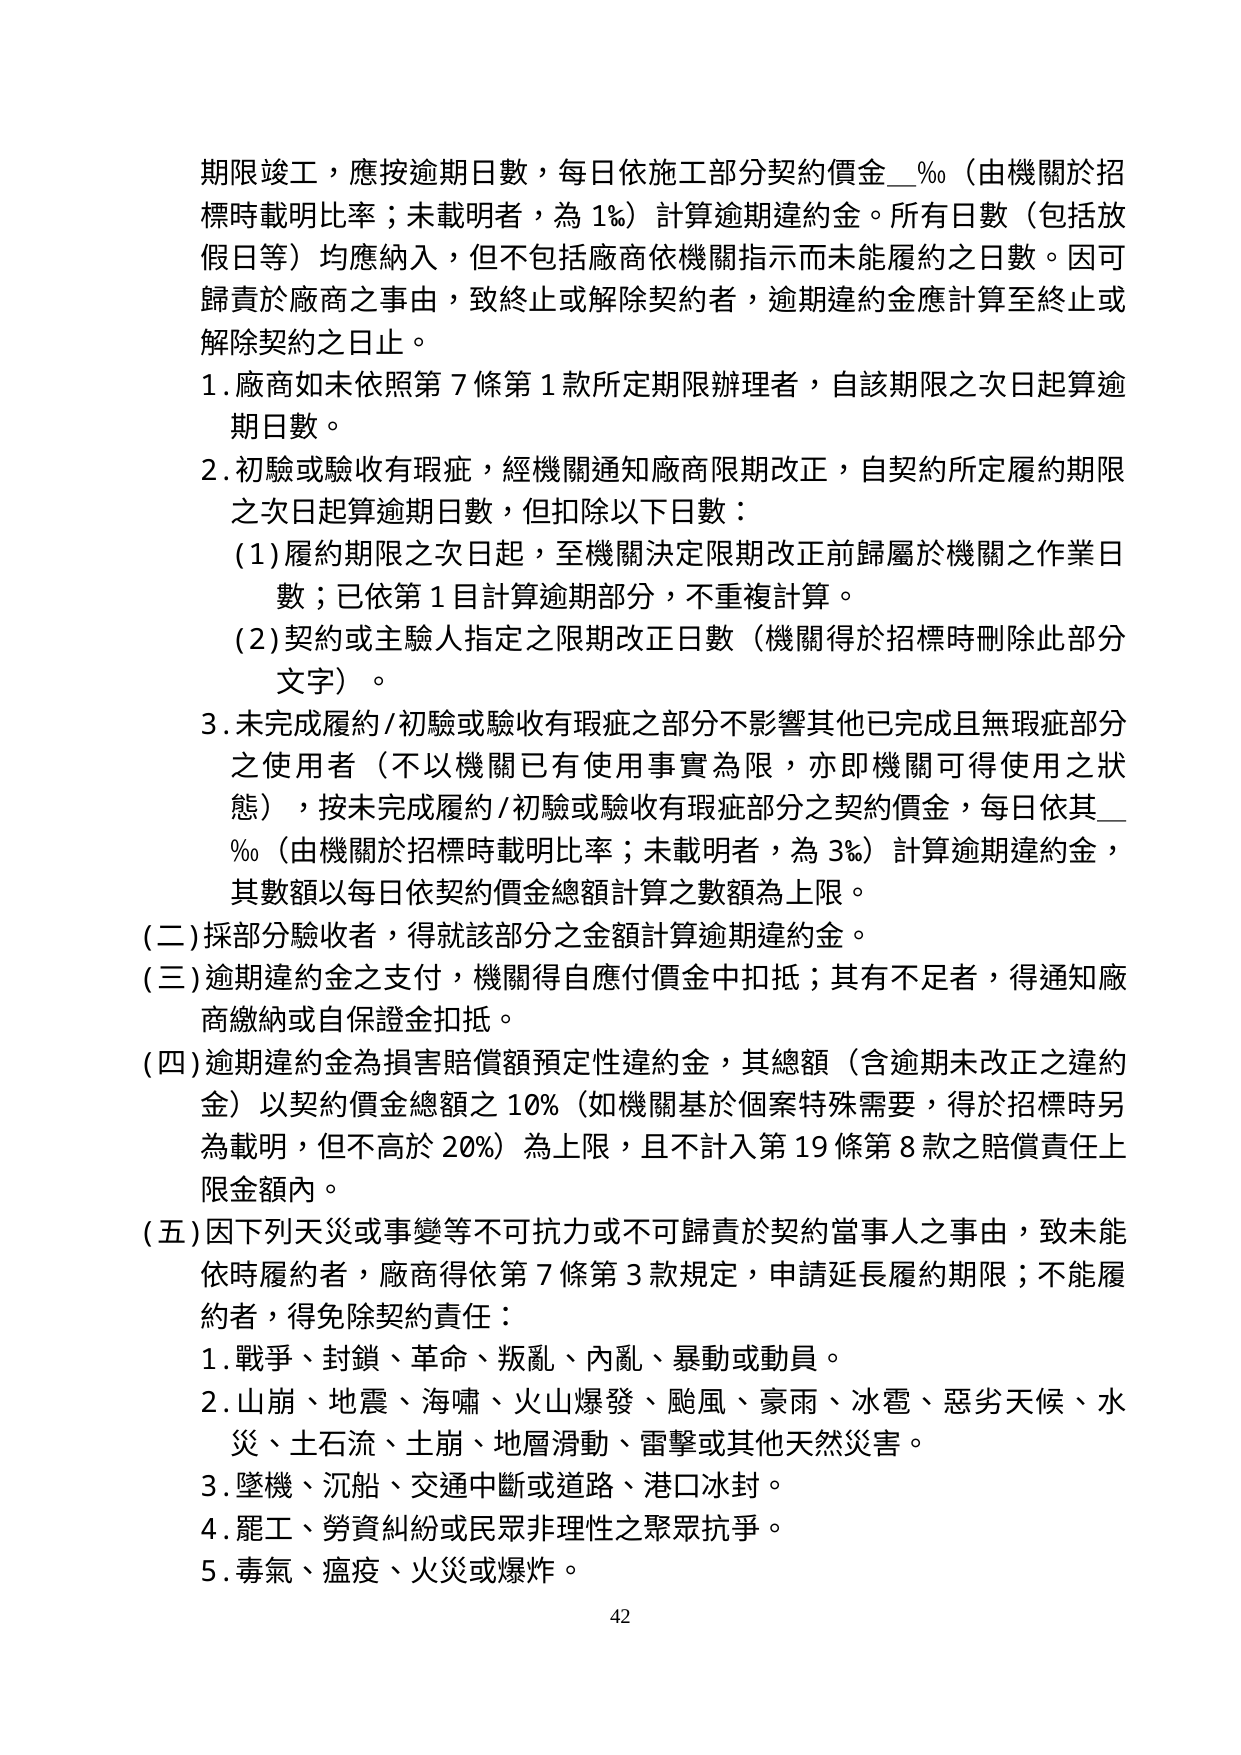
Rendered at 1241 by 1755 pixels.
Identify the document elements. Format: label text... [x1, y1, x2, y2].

text 1.戰爭、封鎖、革命、叛亂、內亂、暴動或動員。 [200, 1336, 1128, 1378]
text 2.初驗或驗收有瑕疵，經機關通知廠商限期改正，自契約所定履約期限之次日起算逾期日數，但扣除以下日數： [200, 446, 1128, 531]
text (1)履約期限之次日起，至機關決定限期改正前歸屬於機關之作業日數；已依第1目計算逾期部分，不重複計算。 [231, 531, 1128, 616]
text 3.未完成履約/初驗或驗收有瑕疵之部分不影響其他已完成且無瑕疵部分之使用者（不以機關已有使用事實為限，亦即機關可得使用之狀態），按未完成履約/初驗或驗收有瑕疵部分之契約價金，每日依其＿‰（由機關於招標時載明比率；未載明者，為3‰）計算逾期違約金，其數額以每日依契約價金總額計算之數額為上限。 [200, 700, 1128, 912]
text 3.墜機、沉船、交通中斷或道路、港口冰封。 [200, 1463, 1128, 1505]
text 4.罷工、勞資糾紛或民眾非理性之聚眾抗爭。 [200, 1505, 1128, 1548]
text 期限竣工，應按逾期日數，每日依施工部分契約價金＿‰（由機關於招標時載明比率；未載明者，為1‰）計算逾期違約金。所有日數（包括放假日等）均應納入，但不包括廠商依機關指示而未能履約之日數。因可歸責於廠商之事由，致終止或解除契約者，逾期違約金應計算至終止或解除契約之日止。 [139, 150, 1128, 362]
text (四)逾期違約金為損害賠償額預定性違約金，其總額（含逾期未改正之違約金）以契約價金總額之10%（如機關基於個案特殊需要，得於招標時另為載明，但不高於20%）為上限，且不計入第19條第8款之賠償責任上限金額內。 [139, 1039, 1128, 1209]
text (2)契約或主驗人指定之限期改正日數（機關得於招標時刪除此部分文字）。 [231, 616, 1128, 700]
text 5.毒氣、瘟疫、火災或爆炸。 [200, 1548, 1128, 1590]
text (二)採部分驗收者，得就該部分之金額計算逾期違約金。 [139, 912, 1128, 954]
text (三)逾期違約金之支付，機關得自應付價金中扣抵；其有不足者，得通知廠商繳納或自保證金扣抵。 [139, 954, 1128, 1039]
text 2.山崩、地震、海嘯、火山爆發、颱風、豪雨、冰雹、惡劣天候、水災、土石流、土崩、地層滑動、雷擊或其他天然災害。 [200, 1378, 1128, 1463]
text 1.廠商如未依照第7條第1款所定期限辦理者，自該期限之次日起算逾期日數。 [200, 362, 1128, 446]
text (五)因下列天災或事變等不可抗力或不可歸責於契約當事人之事由，致未能依時履約者，廠商得依第7條第3款規定，申請延長履約期限；不能履約者，得免除契約責任： [139, 1209, 1128, 1336]
